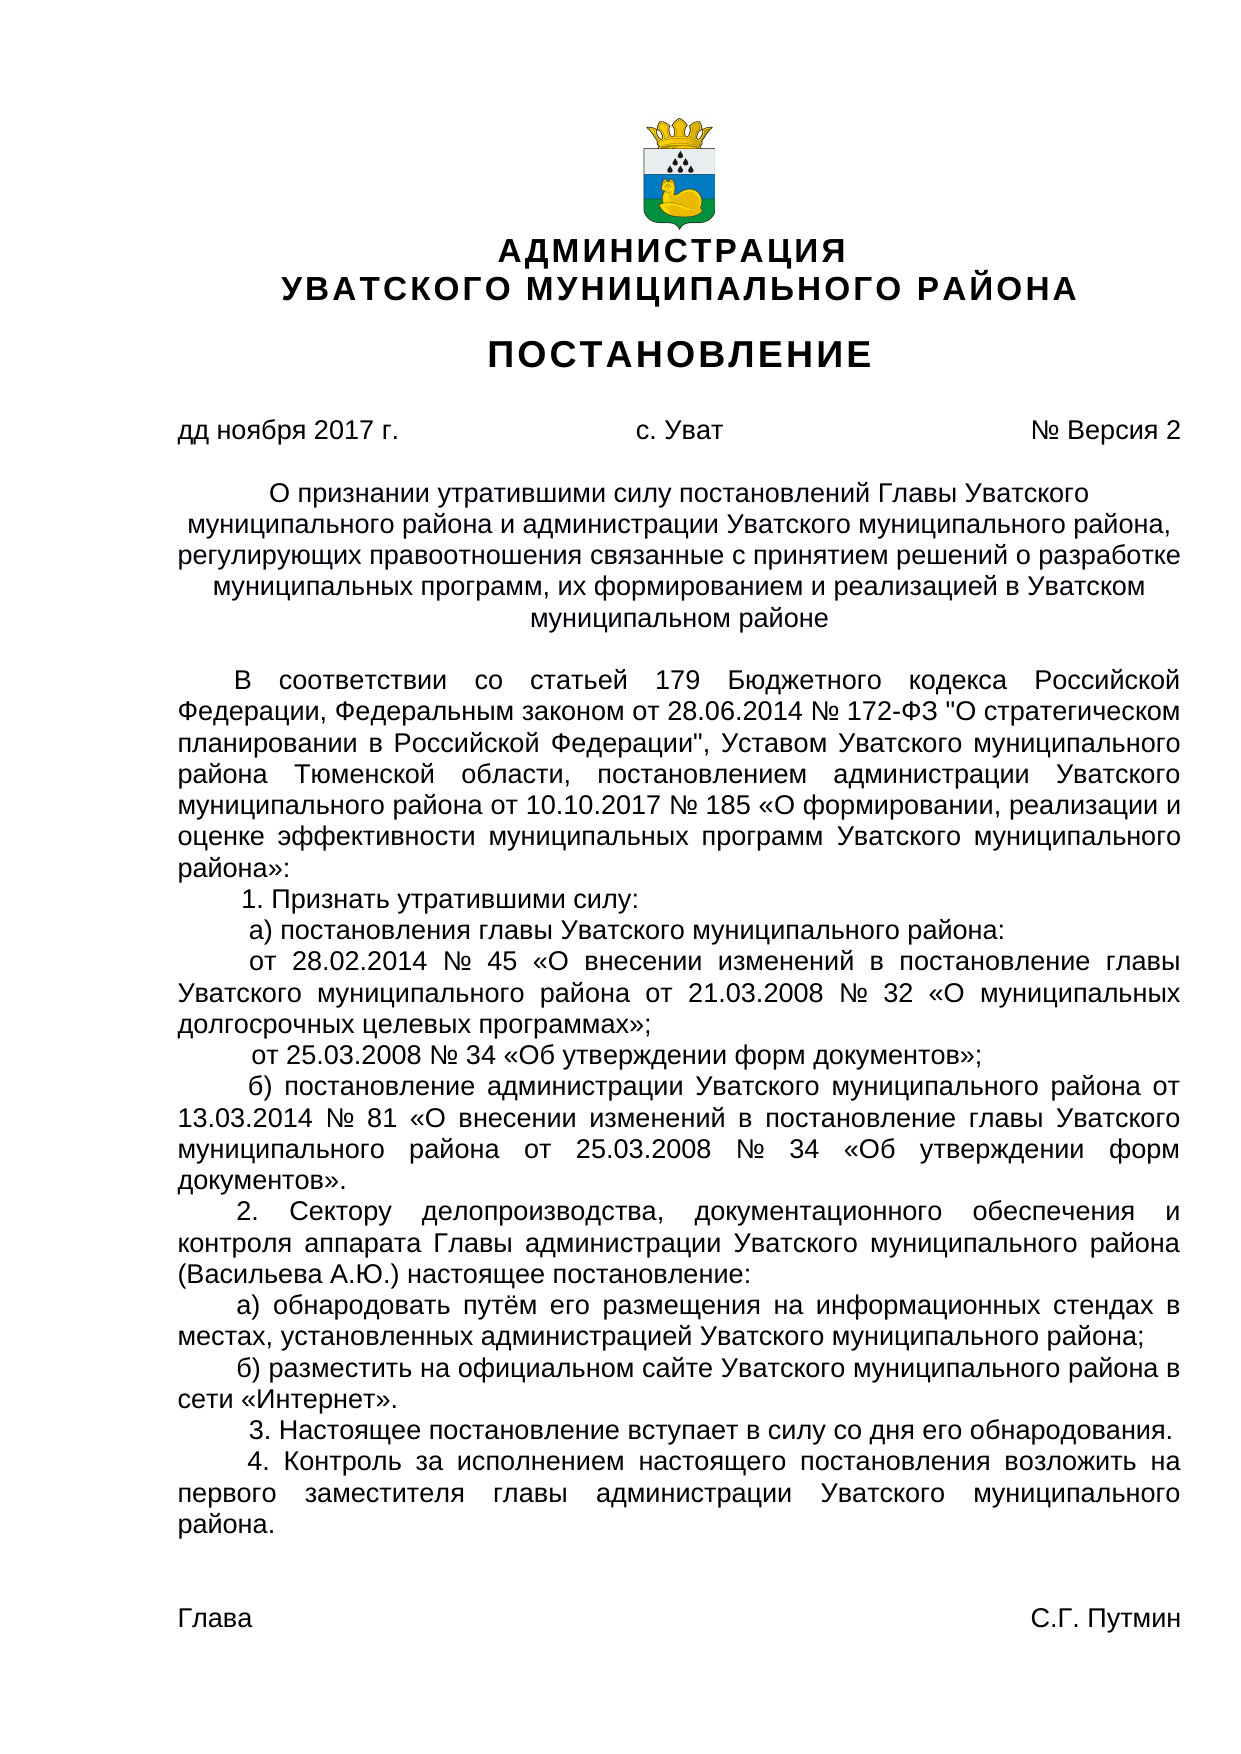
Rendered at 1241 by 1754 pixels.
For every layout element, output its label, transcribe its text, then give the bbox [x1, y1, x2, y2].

title О признании утратившими силу постановлений Главы Уватского муниципального района и администрации Уватского муниципального района, регулирующих правоотношения связанные с принятием решений о разработке муниципальных программ, их формированием и реализацией в Уватском муниципальном районе [177, 477, 1181, 633]
text б) постановление администрации Уватского муниципального района от 13.03.2014 № 81 «О внесении изменений в постановление главы Уватского муниципального района от 25.03.2008 № 34 «Об утверждении форм документов». [177, 1070, 1181, 1195]
text Администрация Уватского муниципального района [177, 231, 1181, 307]
text Постановление [177, 332, 1181, 376]
text В соответствии со статьей 179 Бюджетного кодекса Российской Федерации, Федеральным законом от 28.06.2014 № 172-ФЗ "О стратегическом планировании в Российской Федерации", Уставом Уватского муниципального района Тюменской области, постановлением администрации Уватского муниципального района от 10.10.2017 № 185 «О формировании, реализации и оценке эффективности муниципальных программ Уватского муниципального района»: [177, 664, 1181, 883]
text а) постановления главы Уватского муниципального района: [177, 914, 1181, 945]
text 3. Настоящее постановление вступает в силу со дня его обнародования. [177, 1414, 1181, 1445]
text 1. Признать утратившими силу: [177, 883, 1181, 914]
text 2. Сектору делопроизводства, документационного обеспечения и контроля аппарата Главы администрации Уватского муниципального района (Васильева А.Ю.) настоящее постановление: [177, 1195, 1181, 1289]
text а) обнародовать путём его размещения на информационных стендах в местах, установленных администрацией Уватского муниципального района; [177, 1289, 1181, 1352]
text дд ноября 2017 г. с. Уват № Версия 2 [177, 414, 1181, 445]
text б) разместить на официальном сайте Уватского муниципального района в сети «Интернет». [177, 1352, 1181, 1414]
picture [643, 118, 715, 231]
text от 25.03.2008 № 34 «Об утверждении форм документов»; [177, 1039, 1181, 1070]
text от 28.02.2014 № 45 «О внесении изменений в постановление главы Уватского муниципального района от 21.03.2008 № 32 «О муниципальных долгосрочных целевых программах»; [177, 945, 1181, 1039]
text 4. Контроль за исполнением настоящего постановления возложить на первого заместителя главы администрации Уватского муниципального района. [177, 1445, 1181, 1539]
text Глава С.Г. Путмин [177, 1602, 1181, 1633]
